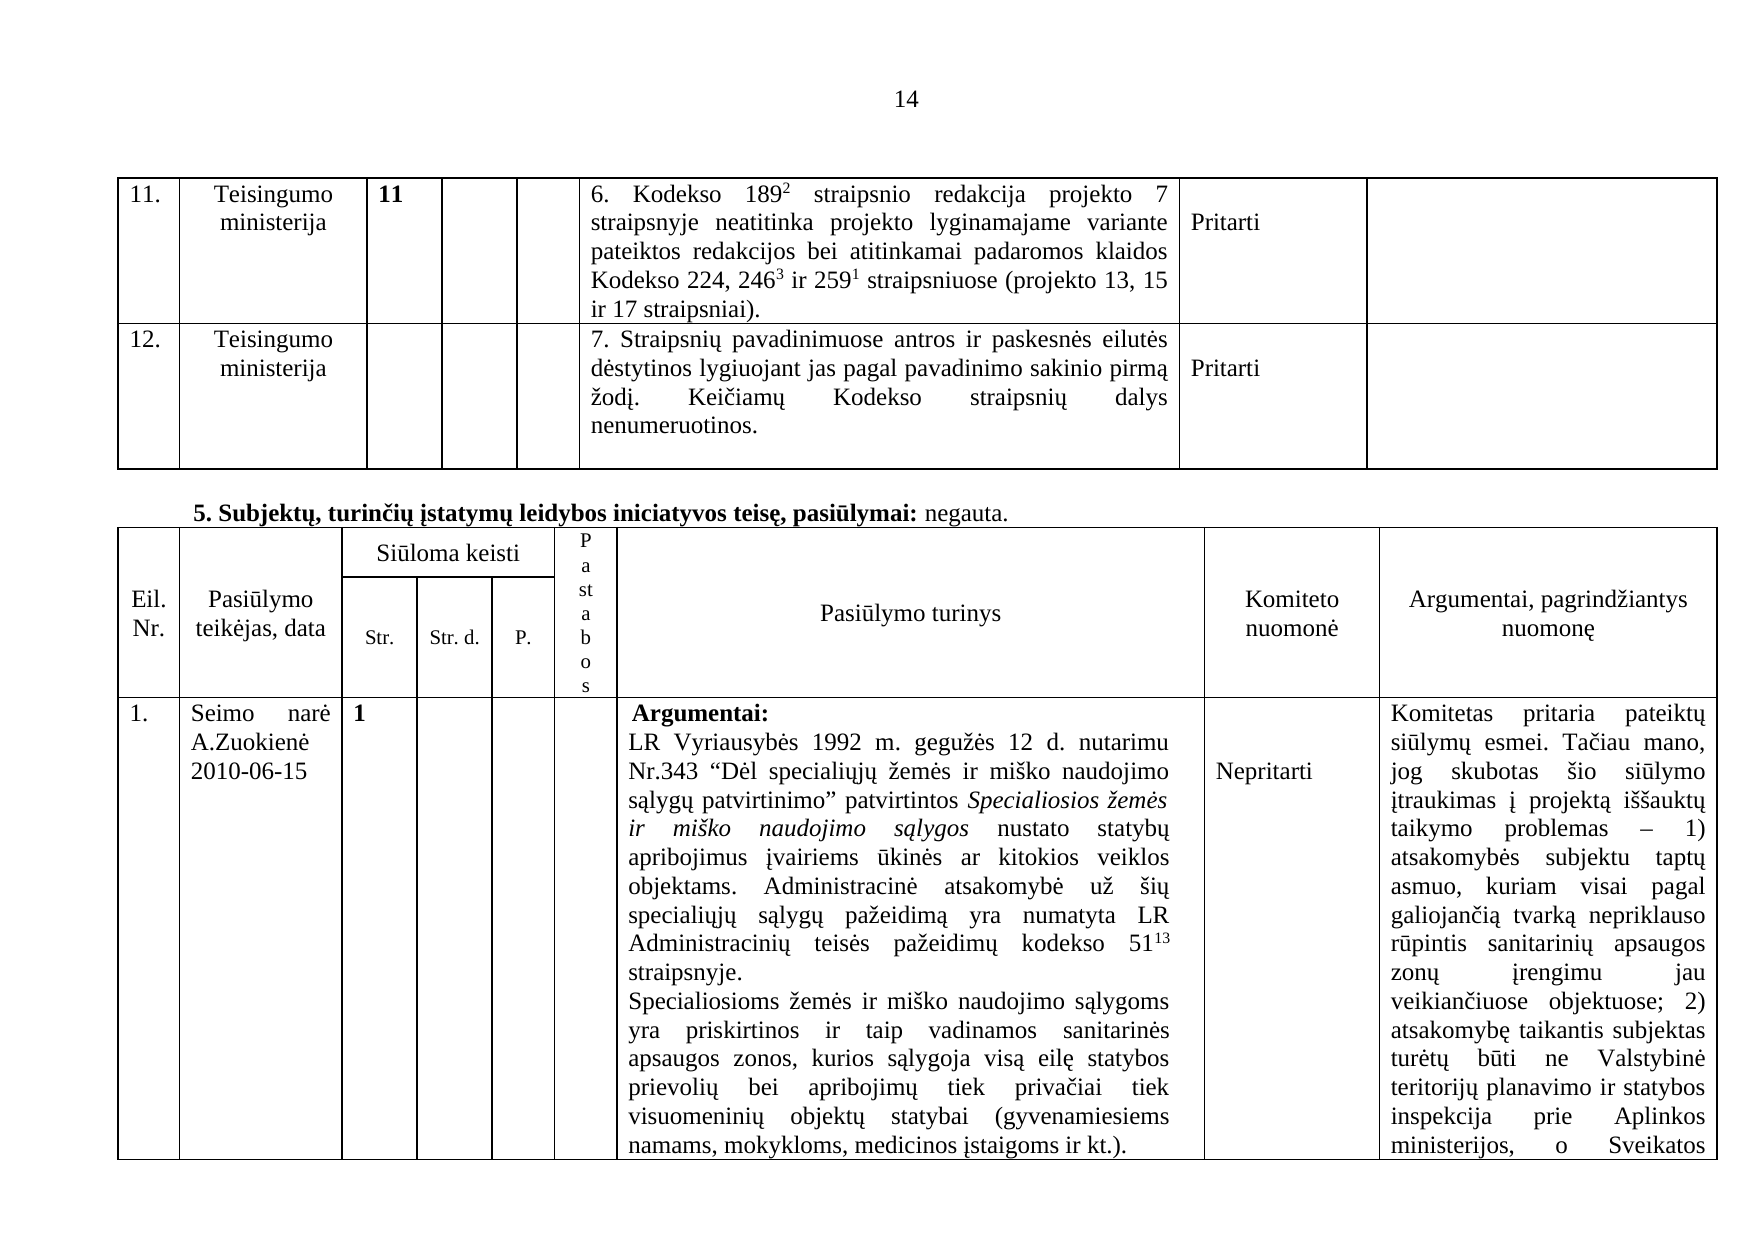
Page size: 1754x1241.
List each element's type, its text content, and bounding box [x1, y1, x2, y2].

table_cell 11. [119, 179, 179, 322]
table_cell Argumentai: LR Vyriausybės 1992 m. gegužės 12 d. nutarimu Nr.343 “Dėl specialiųjų žemės ir miško naudojimo sąlygų patvirtinimo” patvirtintos Specialiosios žemės ir miško naudojimo sąlygos nustato statybų apribojimus įvairiems ūkinės ar kitokios veiklos objektams. Administracinė atsakomybė už šių specialiųjų sąlygų pažeidimą yra numatyta LR Administracinių teisės pažeidimų kodekso 5113 straipsnyje. Specialiosioms žemės ir miško naudojimo sąlygoms yra priskirtinos ir taip vadinamos sanitarinės apsaugos zonos, kurios sąlygoja visą eilę statybos prievolių bei apribojimų tiek privačiai tiek visuomeninių objektų statybai (gyvenamiesiems namams, mokykloms, medicinos įstaigoms ir kt.). [618, 698, 1204, 1158]
table_cell [555, 698, 616, 1158]
table_cell [443, 179, 516, 322]
table_header Pasiūlymo teikėjas, data [180, 528, 341, 697]
table_cell Pritarti [1180, 179, 1366, 322]
table_cell Str. [343, 578, 416, 697]
table_cell Str. d. [418, 578, 491, 697]
table_cell [1368, 324, 1716, 468]
table_cell Seimo narė A.Zuokienė 2010-06-15 [180, 698, 341, 1158]
table_cell Teisingumo ministerija [180, 324, 366, 468]
table_header Komiteto nuomonė [1205, 528, 1379, 697]
table_cell [418, 698, 491, 1158]
table_cell [518, 324, 579, 468]
table_cell Pritarti [1180, 324, 1366, 468]
table_cell 12. [119, 324, 179, 468]
table_cell 1. [119, 698, 179, 1158]
table_cell [1368, 179, 1716, 322]
table_header Siūloma keisti [343, 528, 554, 576]
table_cell 1 [343, 698, 416, 1158]
table_header Pasiūlymo turinys [618, 528, 1204, 697]
table_cell [443, 324, 516, 468]
table_header Pastabos [555, 528, 616, 697]
table_cell [518, 179, 579, 322]
table_cell Nepritarti [1205, 698, 1379, 1158]
table_header Argumentai, pagrindžiantys nuomonę [1380, 528, 1716, 697]
table_cell 11 [368, 179, 441, 322]
table_cell [368, 324, 441, 468]
table_cell [493, 698, 554, 1158]
table_cell 6. Kodekso 1892 straipsnio redakcija projekto 7 straipsnyje neatitinka projekto lyginamajame variante pateiktos redakcijos bei atitinkamai padaromos klaidos Kodekso 224, 2463 ir 2591 straipsniuose (projekto 13, 15 ir 17 straipsniai). [580, 179, 1179, 322]
table_header Eil. Nr. [119, 528, 179, 697]
text 5. Subjektų, turinčių įstatymų leidybos iniciatyvos teisę, pasiūlymai: negauta. [118, 498, 1694, 527]
table_cell P. [493, 578, 554, 697]
table_cell 7. Straipsnių pavadinimuose antros ir paskesnės eilutės dėstytinos lygiuojant jas pagal pavadinimo sakinio pirmą žodį. Keičiamų Kodekso straipsnių dalys nenumeruotinos. [580, 324, 1179, 468]
table_cell Komitetas pritaria pateiktų siūlymų esmei. Tačiau mano, jog skubotas šio siūlymo įtraukimas į projektą iššauktų taikymo problemas – 1) atsakomybės subjektu taptų asmuo, kuriam visai pagal galiojančią tvarką nepriklauso rūpintis sanitarinių apsaugos zonų įrengimu jau veikiančiuose objektuose; 2) atsakomybę taikantis subjektas turėtų būti ne Valstybinė teritorijų planavimo ir statybos inspekcija prie Aplinkos ministerijos, o Sveikatos [1380, 698, 1716, 1158]
table_cell Teisingumo ministerija [180, 179, 366, 322]
